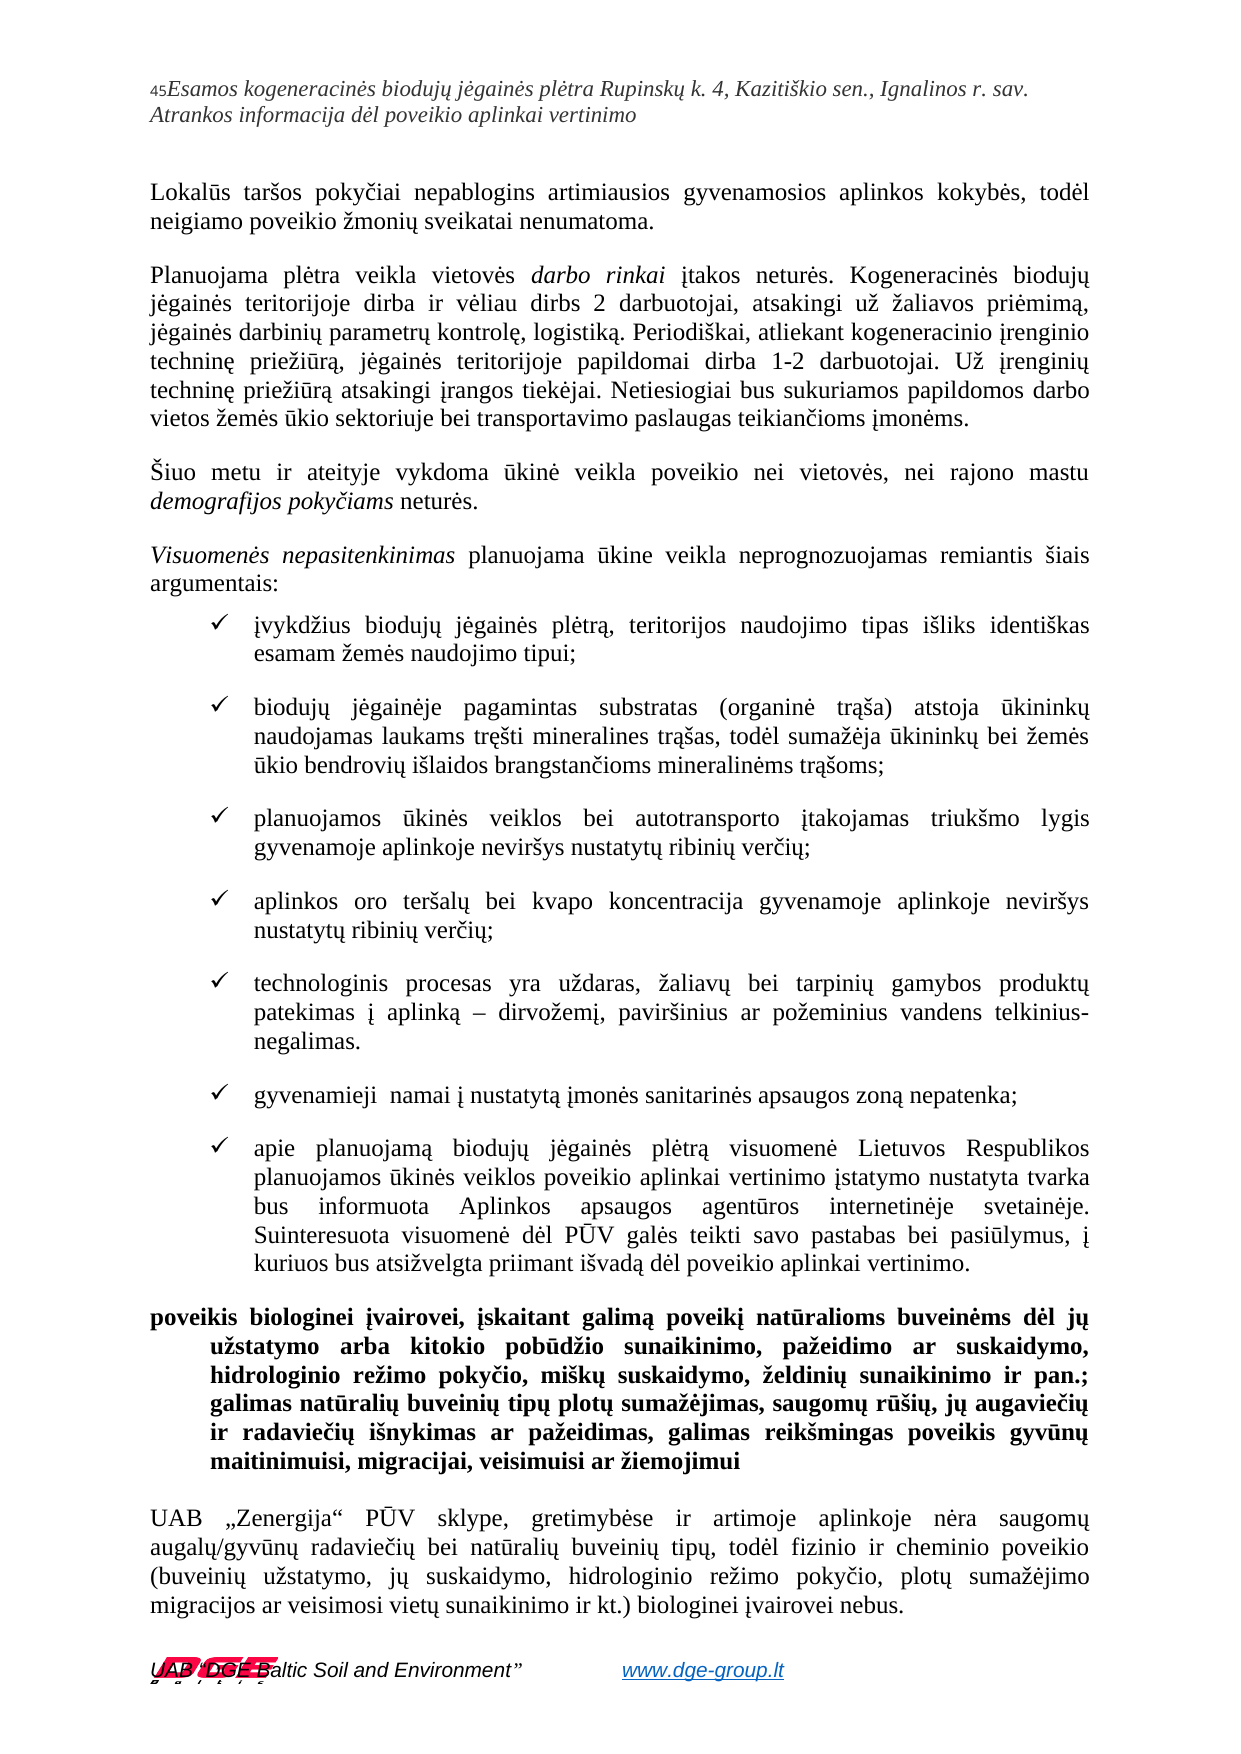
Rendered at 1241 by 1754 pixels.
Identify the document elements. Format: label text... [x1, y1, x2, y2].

list gyvenamieji namai į nustatytą įmonės sanitarinės apsaugos zoną nepatenka; [209, 1080, 1090, 1108]
picture [150, 1657, 279, 1684]
list biodujų jėgainėje pagamintas substratas (organinė trąša) atstoja ūkininkų naudojamas laukams tręšti mineralines trąšas, todėl sumažėja ūkininkų bei žemės ūkio bendrovių išlaidos brangstančioms mineralinėms trąšoms; [209, 692, 1090, 778]
text Visuomenės nepasitenkinimas planuojama ūkine veikla neprognozuojamas remiantis šiais argumentais: [150, 540, 1090, 597]
list aplinkos oro teršalų bei kvapo koncentracija gyvenamoje aplinkoje neviršys nustatytų ribinių verčių; [209, 886, 1090, 943]
list technologinis procesas yra uždaras, žaliavų bei tarpinių gamybos produktų patekimas į aplinką – dirvožemį, paviršinius ar požeminius vandens telkinius- negalimas. [209, 968, 1090, 1055]
list planuojamos ūkinės veiklos bei autotransporto įtakojamas triukšmo lygis gyvenamoje aplinkoje neviršys nustatytų ribinių verčių; [209, 803, 1090, 861]
text UAB „Zenergija“ PŪV sklype, gretimybėse ir artimoje aplinkoje nėra saugomų augalų/gyvūnų radaviečių bei natūralių buveinių tipų, todėl fizinio ir cheminio poveikio (buveinių užstatymo, jų suskaidymo, hidrologinio režimo pokyčio, plotų sumažėjimo migracijos ar veisimosi vietų sunaikinimo ir kt.) biologinei įvairovei nebus. [150, 1503, 1090, 1618]
text Lokalūs taršos pokyčiai nepablogins artimiausios gyvenamosios aplinkos kokybės, todėl neigiamo poveikio žmonių sveikatai nenumatoma. [150, 177, 1090, 235]
list įvykdžius biodujų jėgainės plėtrą, teritorijos naudojimo tipas išliks identiškas esamam žemės naudojimo tipui; [209, 610, 1090, 667]
text Planuojama plėtra veikla vietovės darbo rinkai įtakos neturės. Kogeneracinės biodujų jėgainės teritorijoje dirba ir vėliau dirbs 2 darbuotojai, atsakingi už žaliavos priėmimą, jėgainės darbinių parametrų kontrolę, logistiką. Periodiškai, atliekant kogeneracinio įrenginio techninę priežiūrą, jėgainės teritorijoje papildomai dirba 1-2 darbuotojai. Už įrenginių techninę priežiūrą atsakingi įrangos tiekėjai. Netiesiogiai bus sukuriamos papildomos darbo vietos žemės ūkio sektoriuje bei transportavimo paslaugas teikiančioms įmonėms. [150, 260, 1090, 432]
text Šiuo metu ir ateityje vykdoma ūkinė veikla poveikio nei vietovės, nei rajono mastu demografijos pokyčiams neturės. [150, 457, 1090, 515]
subtitle poveikis biologinei įvairovei, įskaitant galimą poveikį natūralioms buveinėms dėl jų užstatymo arba kitokio pobūdžio sunaikinimo, pažeidimo ar suskaidymo, hidrologinio režimo pokyčio, miškų suskaidymo, želdinių sunaikinimo ir pan.; galimas natūralių buveinių tipų plotų sumažėjimas, saugomų rūšių, jų augaviečių ir radaviečių išnykimas ar pažeidimas, galimas reikšmingas poveikis gyvūnų maitinimuisi, migracijai, veisimuisi ar žiemojimui [150, 1302, 1090, 1475]
list apie planuojamą biodujų jėgainės plėtrą visuomenė Lietuvos Respublikos planuojamos ūkinės veiklos poveikio aplinkai vertinimo įstatymo nustatyta tvarka bus informuota Aplinkos apsaugos agentūros internetinėje svetainėje. Suinteresuota visuomenė dėl PŪV galės teikti savo pastabas bei pasiūlymus, į kuriuos bus atsižvelgta priimant išvadą dėl poveikio aplinkai vertinimo. [209, 1133, 1090, 1277]
